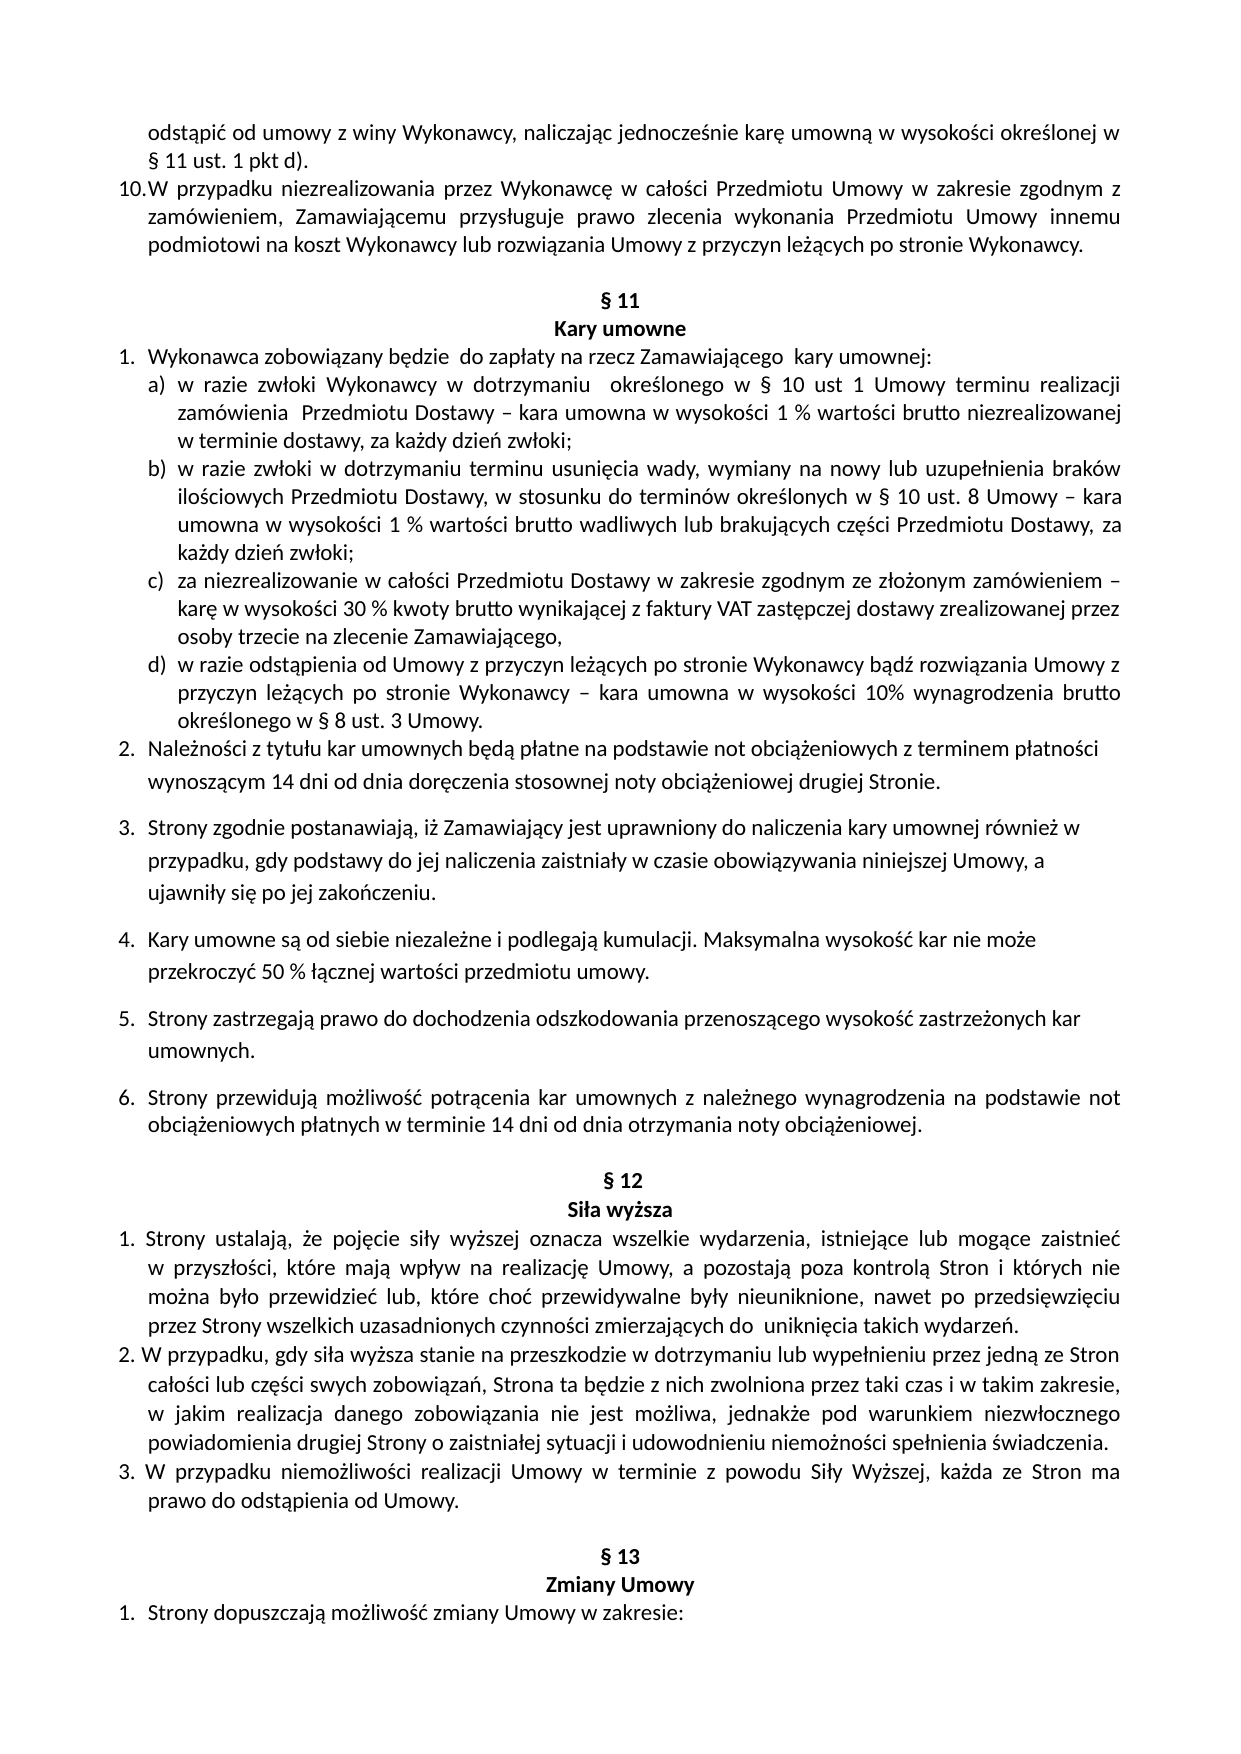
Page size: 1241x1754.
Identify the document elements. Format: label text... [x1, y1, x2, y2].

text 1. Strony ustalają, że pojęcie siły wyższej oznacza wszelkie wydarzenia, istniejące lub mogące zaistnieć w przyszłości, które mają wpływ na realizację Umowy, a pozostają poza kontrolą Stron i których nie można było przewidzieć lub, które choć przewidywalne były nieuniknione, nawet po przedsięwzięciu przez Strony wszelkich uzasadnionych czynności zmierzających do uniknięcia takich wydarzeń. [118, 1223, 1122, 1339]
text Siła wyższa [118, 1195, 1122, 1223]
text § 13 [118, 1542, 1122, 1570]
text Kary umowne [118, 314, 1122, 342]
list w razie zwłoki Wykonawcy w dotrzymaniu określonego w § 10 ust 1 Umowy terminu realizacji zamówienia Przedmiotu Dostawy – kara umowna w wysokości 1 % wartości brutto niezrealizowanej w terminie dostawy, za każdy dzień zwłoki; [148, 370, 1122, 454]
list w razie odstąpienia od Umowy z przyczyn leżących po stronie Wykonawcy bądź rozwiązania Umowy z przyczyn leżących po stronie Wykonawcy – kara umowna w wysokości 10% wynagrodzenia brutto określonego w § 8 ust. 3 Umowy. [148, 651, 1122, 734]
list Wykonawca zobowiązany będzie do zapłaty na rzecz Zamawiającego kary umownej: [118, 342, 1122, 370]
list W przypadku niezrealizowania przez Wykonawcę w całości Przedmiotu Umowy w zakresie zgodnym z zamówieniem, Zamawiającemu przysługuje prawo zlecenia wykonania Przedmiotu Umowy innemu podmiotowi na koszt Wykonawcy lub rozwiązania Umowy z przyczyn leżących po stronie Wykonawcy. [118, 174, 1122, 258]
text 3. W przypadku niemożliwości realizacji Umowy w terminie z powodu Siły Wyższej, każda ze Stron ma prawo do odstąpienia od Umowy. [118, 1456, 1122, 1514]
text 2. W przypadku, gdy siła wyższa stanie na przeszkodzie w dotrzymaniu lub wypełnieniu przez jedną ze Stron całości lub części swych zobowiązań, Strona ta będzie z nich zwolniona przez taki czas i w takim zakresie, w jakim realizacja danego zobowiązania nie jest możliwa, jednakże pod warunkiem niezwłocznego powiadomienia drugiej Strony o zaistniałej sytuacji i udowodnieniu niemożności spełnienia świadczenia. [118, 1339, 1122, 1456]
text § 11 [118, 286, 1122, 314]
list Kary umowne są od siebie niezależne i podlegają kumulacji. Maksymalna wysokość kar nie może przekroczyć 50 % łącznej wartości przedmiotu umowy. [118, 925, 1122, 985]
list Należności z tytułu kar umownych będą płatne na podstawie not obciążeniowych z terminem płatności wynoszącym 14 dni od dnia doręczenia stosownej noty obciążeniowej drugiej Stronie. [118, 734, 1122, 795]
list w razie zwłoki w dotrzymaniu terminu usunięcia wady, wymiany na nowy lub uzupełnienia braków ilościowych Przedmiotu Dostawy, w stosunku do terminów określonych w § 10 ust. 8 Umowy – kara umowna w wysokości 1 % wartości brutto wadliwych lub brakujących części Przedmiotu Dostawy, za każdy dzień zwłoki; [148, 454, 1122, 566]
list Strony zastrzegają prawo do dochodzenia odszkodowania przenoszącego wysokość zastrzeżonych kar umownych. [118, 1004, 1122, 1064]
list za niezrealizowanie w całości Przedmiotu Dostawy w zakresie zgodnym ze złożonym zamówieniem – karę w wysokości 30 % kwoty brutto wynikającej z faktury VAT zastępczej dostawy zrealizowanej przez osoby trzecie na zlecenie Zamawiającego, [148, 566, 1122, 651]
text Zmiany Umowy [118, 1570, 1122, 1598]
list Strony dopuszczają możliwość zmiany Umowy w zakresie: [118, 1598, 1122, 1626]
text § 12 [118, 1167, 1122, 1195]
list Strony zgodnie postanawiają, iż Zamawiający jest uprawniony do naliczenia kary umownej również w przypadku, gdy podstawy do jej naliczenia zaistniały w czasie obowiązywania niniejszej Umowy, a ujawniły się po jej zakończeniu. [118, 813, 1122, 906]
list odstąpić od umowy z winy Wykonawcy, naliczając jednocześnie karę umowną w wysokości określonej w § 11 ust. 1 pkt d). [118, 118, 1122, 174]
list Strony przewidują możliwość potrącenia kar umownych z należnego wynagrodzenia na podstawie not obciążeniowych płatnych w terminie 14 dni od dnia otrzymania noty obciążeniowej. [118, 1083, 1122, 1139]
